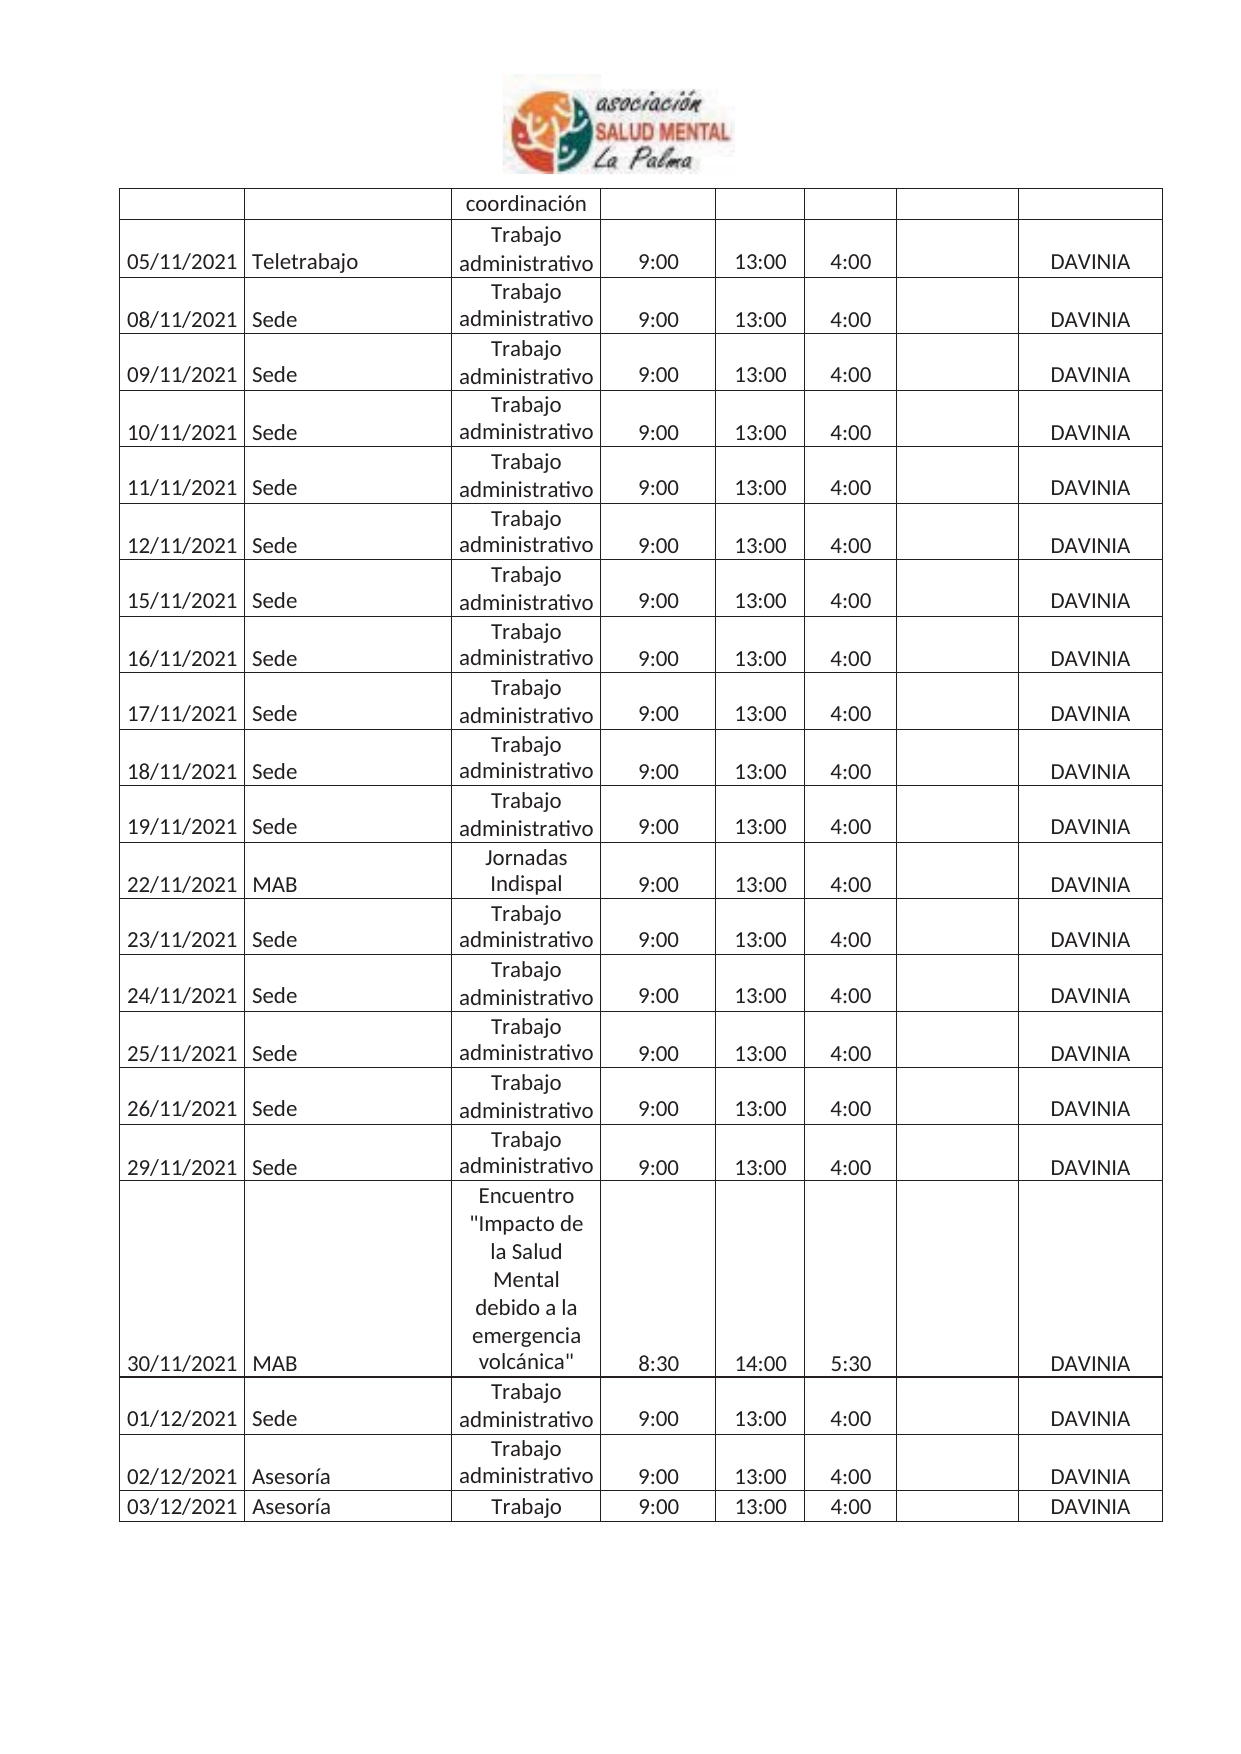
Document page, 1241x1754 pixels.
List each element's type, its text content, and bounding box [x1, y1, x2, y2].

table_cell Trabajo administrativo [452, 504, 600, 559]
table_cell Trabajo administrativo [452, 673, 600, 729]
table_cell 4:00 [805, 899, 896, 954]
table_cell Trabajo administrativo [452, 447, 600, 503]
table_cell 13:00 [716, 1012, 804, 1067]
table_cell [897, 673, 1018, 729]
table_cell [897, 504, 1018, 559]
table_cell [897, 617, 1018, 672]
table_cell 9:00 [601, 1491, 715, 1521]
table_cell 9:00 [601, 334, 715, 390]
table_cell Sede [245, 1125, 451, 1180]
table_cell 23/11/2021 [120, 899, 244, 954]
table_cell 4:00 [805, 1378, 896, 1434]
table_cell DAVINIA [1019, 730, 1162, 785]
table_cell 13:00 [716, 334, 804, 390]
table_cell Sede [245, 617, 451, 672]
table_header [897, 189, 1018, 219]
table_cell [897, 1125, 1018, 1180]
table_cell [897, 1068, 1018, 1124]
table_cell 13:00 [716, 447, 804, 503]
table_cell 4:00 [805, 1435, 896, 1489]
table_cell 4:00 [805, 334, 896, 390]
table_cell 08/11/2021 [120, 278, 244, 332]
table_cell DAVINIA [1019, 1012, 1162, 1067]
table_cell 18/11/2021 [120, 730, 244, 785]
table_cell Trabajo administrativo [452, 617, 600, 672]
table_cell Trabajo administrativo [452, 1068, 600, 1124]
table_cell DAVINIA [1019, 617, 1162, 672]
table_cell 17/11/2021 [120, 673, 244, 729]
table_cell DAVINIA [1019, 1181, 1162, 1376]
table_cell Sede [245, 447, 451, 503]
table_cell Sede [245, 1068, 451, 1124]
table_cell Sede [245, 1378, 451, 1434]
table_cell Trabajo administrativo [452, 730, 600, 785]
table_cell [897, 843, 1018, 898]
table_cell 4:00 [805, 955, 896, 1011]
table_cell Sede [245, 391, 451, 446]
table_cell 5:30 [805, 1181, 896, 1376]
table_cell 9:00 [601, 560, 715, 616]
table_cell DAVINIA [1019, 899, 1162, 954]
table_cell 4:00 [805, 1491, 896, 1521]
table_cell [897, 447, 1018, 503]
table_cell 13:00 [716, 899, 804, 954]
table_cell 16/11/2021 [120, 617, 244, 672]
table_cell [897, 899, 1018, 954]
table_cell 9:00 [601, 504, 715, 559]
picture [502, 74, 735, 174]
table_cell 9:00 [601, 220, 715, 277]
table_cell 4:00 [805, 617, 896, 672]
table_cell 4:00 [805, 278, 896, 332]
table_cell 29/11/2021 [120, 1125, 244, 1180]
table_header coordinación [452, 189, 600, 219]
table_cell 19/11/2021 [120, 786, 244, 842]
table_cell [897, 786, 1018, 842]
table_cell [897, 1181, 1018, 1376]
table_cell 9:00 [601, 447, 715, 503]
table_cell 26/11/2021 [120, 1068, 244, 1124]
table_cell 24/11/2021 [120, 955, 244, 1011]
table_cell 05/11/2021 [120, 220, 244, 277]
table_cell 8:30 [601, 1181, 715, 1376]
table_cell 4:00 [805, 391, 896, 446]
table_cell Sede [245, 955, 451, 1011]
table_cell 13:00 [716, 278, 804, 332]
table_cell 13:00 [716, 617, 804, 672]
table_cell DAVINIA [1019, 278, 1162, 332]
table_cell 12/11/2021 [120, 504, 244, 559]
table_cell Sede [245, 730, 451, 785]
table_cell DAVINIA [1019, 504, 1162, 559]
table_cell DAVINIA [1019, 1491, 1162, 1521]
table_cell Sede [245, 334, 451, 390]
table_cell 13:00 [716, 1491, 804, 1521]
table_cell DAVINIA [1019, 843, 1162, 898]
table_cell 13:00 [716, 220, 804, 277]
table_cell 14:00 [716, 1181, 804, 1376]
table_cell DAVINIA [1019, 220, 1162, 277]
table_cell 9:00 [601, 786, 715, 842]
table_cell [897, 1435, 1018, 1489]
table_cell 01/12/2021 [120, 1378, 244, 1434]
table_cell 30/11/2021 [120, 1181, 244, 1376]
table_cell 9:00 [601, 1125, 715, 1180]
table_cell 13:00 [716, 504, 804, 559]
table_cell DAVINIA [1019, 560, 1162, 616]
table_cell DAVINIA [1019, 673, 1162, 729]
table_cell Trabajo administrativo [452, 786, 600, 842]
table_cell DAVINIA [1019, 1068, 1162, 1124]
table_cell 13:00 [716, 1068, 804, 1124]
table_cell DAVINIA [1019, 955, 1162, 1011]
table_cell [897, 1378, 1018, 1434]
table_cell Trabajo administrativo [452, 1378, 600, 1434]
table_cell Sede [245, 899, 451, 954]
table_cell DAVINIA [1019, 447, 1162, 503]
table_cell Trabajo administrativo [452, 1125, 600, 1180]
table_cell [897, 334, 1018, 390]
table_cell Trabajo administrativo [452, 1435, 600, 1489]
table_cell 4:00 [805, 730, 896, 785]
table_cell 9:00 [601, 673, 715, 729]
table_cell MAB [245, 843, 451, 898]
table_cell Trabajo [452, 1491, 600, 1521]
table_cell Trabajo administrativo [452, 220, 600, 277]
table_cell 4:00 [805, 1012, 896, 1067]
table_cell 9:00 [601, 391, 715, 446]
table_cell 4:00 [805, 220, 896, 277]
table_cell 11/11/2021 [120, 447, 244, 503]
table_cell 13:00 [716, 1378, 804, 1434]
table_cell 9:00 [601, 1378, 715, 1434]
table_cell Trabajo administrativo [452, 899, 600, 954]
table_cell Sede [245, 786, 451, 842]
table_cell DAVINIA [1019, 1125, 1162, 1180]
table_cell 4:00 [805, 1125, 896, 1180]
table_cell Trabajo administrativo [452, 1012, 600, 1067]
table_cell Sede [245, 1012, 451, 1067]
table_cell Sede [245, 278, 451, 332]
table_cell Asesoría [245, 1435, 451, 1489]
table_cell [897, 955, 1018, 1011]
table_cell 9:00 [601, 617, 715, 672]
table_cell [897, 220, 1018, 277]
table_cell 4:00 [805, 447, 896, 503]
table_cell Trabajo administrativo [452, 391, 600, 446]
table_cell 9:00 [601, 955, 715, 1011]
table_cell DAVINIA [1019, 1378, 1162, 1434]
table_cell Trabajo administrativo [452, 560, 600, 616]
table_cell 13:00 [716, 673, 804, 729]
table_cell 13:00 [716, 391, 804, 446]
table_cell 10/11/2021 [120, 391, 244, 446]
table_cell Trabajo administrativo [452, 334, 600, 390]
table_cell [897, 730, 1018, 785]
table_cell [897, 560, 1018, 616]
table_cell 13:00 [716, 1435, 804, 1489]
table_cell 13:00 [716, 955, 804, 1011]
table_cell Teletrabajo [245, 220, 451, 277]
table_cell 25/11/2021 [120, 1012, 244, 1067]
table_cell 13:00 [716, 843, 804, 898]
table_cell 09/11/2021 [120, 334, 244, 390]
table_cell [897, 391, 1018, 446]
table_cell 4:00 [805, 504, 896, 559]
table_cell 9:00 [601, 278, 715, 332]
table_cell Trabajo administrativo [452, 955, 600, 1011]
table_cell 9:00 [601, 730, 715, 785]
table_cell DAVINIA [1019, 1435, 1162, 1489]
table_cell MAB [245, 1181, 451, 1376]
table_cell 9:00 [601, 1068, 715, 1124]
table_cell [897, 1491, 1018, 1521]
table_cell 4:00 [805, 1068, 896, 1124]
table_cell 03/12/2021 [120, 1491, 244, 1521]
table_cell 9:00 [601, 1012, 715, 1067]
table_header [805, 189, 896, 219]
table_cell 4:00 [805, 843, 896, 898]
table_cell 4:00 [805, 786, 896, 842]
table_cell 4:00 [805, 560, 896, 616]
table_cell 22/11/2021 [120, 843, 244, 898]
table_cell Sede [245, 673, 451, 729]
table_header [245, 189, 451, 219]
table_cell [897, 1012, 1018, 1067]
table_cell Jornadas Indispal [452, 843, 600, 898]
table_cell 13:00 [716, 786, 804, 842]
table_cell DAVINIA [1019, 786, 1162, 842]
table_header [601, 189, 715, 219]
table_header [120, 189, 244, 219]
table_cell 9:00 [601, 843, 715, 898]
table_cell [897, 278, 1018, 332]
table_cell 4:00 [805, 673, 896, 729]
table_cell 13:00 [716, 560, 804, 616]
table_cell 15/11/2021 [120, 560, 244, 616]
table_cell Sede [245, 504, 451, 559]
table_cell Encuentro "Impacto de la Salud Mental debido a la emergencia volcánica" [452, 1181, 600, 1376]
table_cell 9:00 [601, 899, 715, 954]
table_cell DAVINIA [1019, 391, 1162, 446]
table_cell 13:00 [716, 1125, 804, 1180]
table_cell DAVINIA [1019, 334, 1162, 390]
table_header [1019, 189, 1162, 219]
table_cell 02/12/2021 [120, 1435, 244, 1489]
table_cell Asesoría [245, 1491, 451, 1521]
table_cell Sede [245, 560, 451, 616]
table_cell 9:00 [601, 1435, 715, 1489]
table_header [716, 189, 804, 219]
table_cell Trabajo administrativo [452, 278, 600, 332]
table_cell 13:00 [716, 730, 804, 785]
